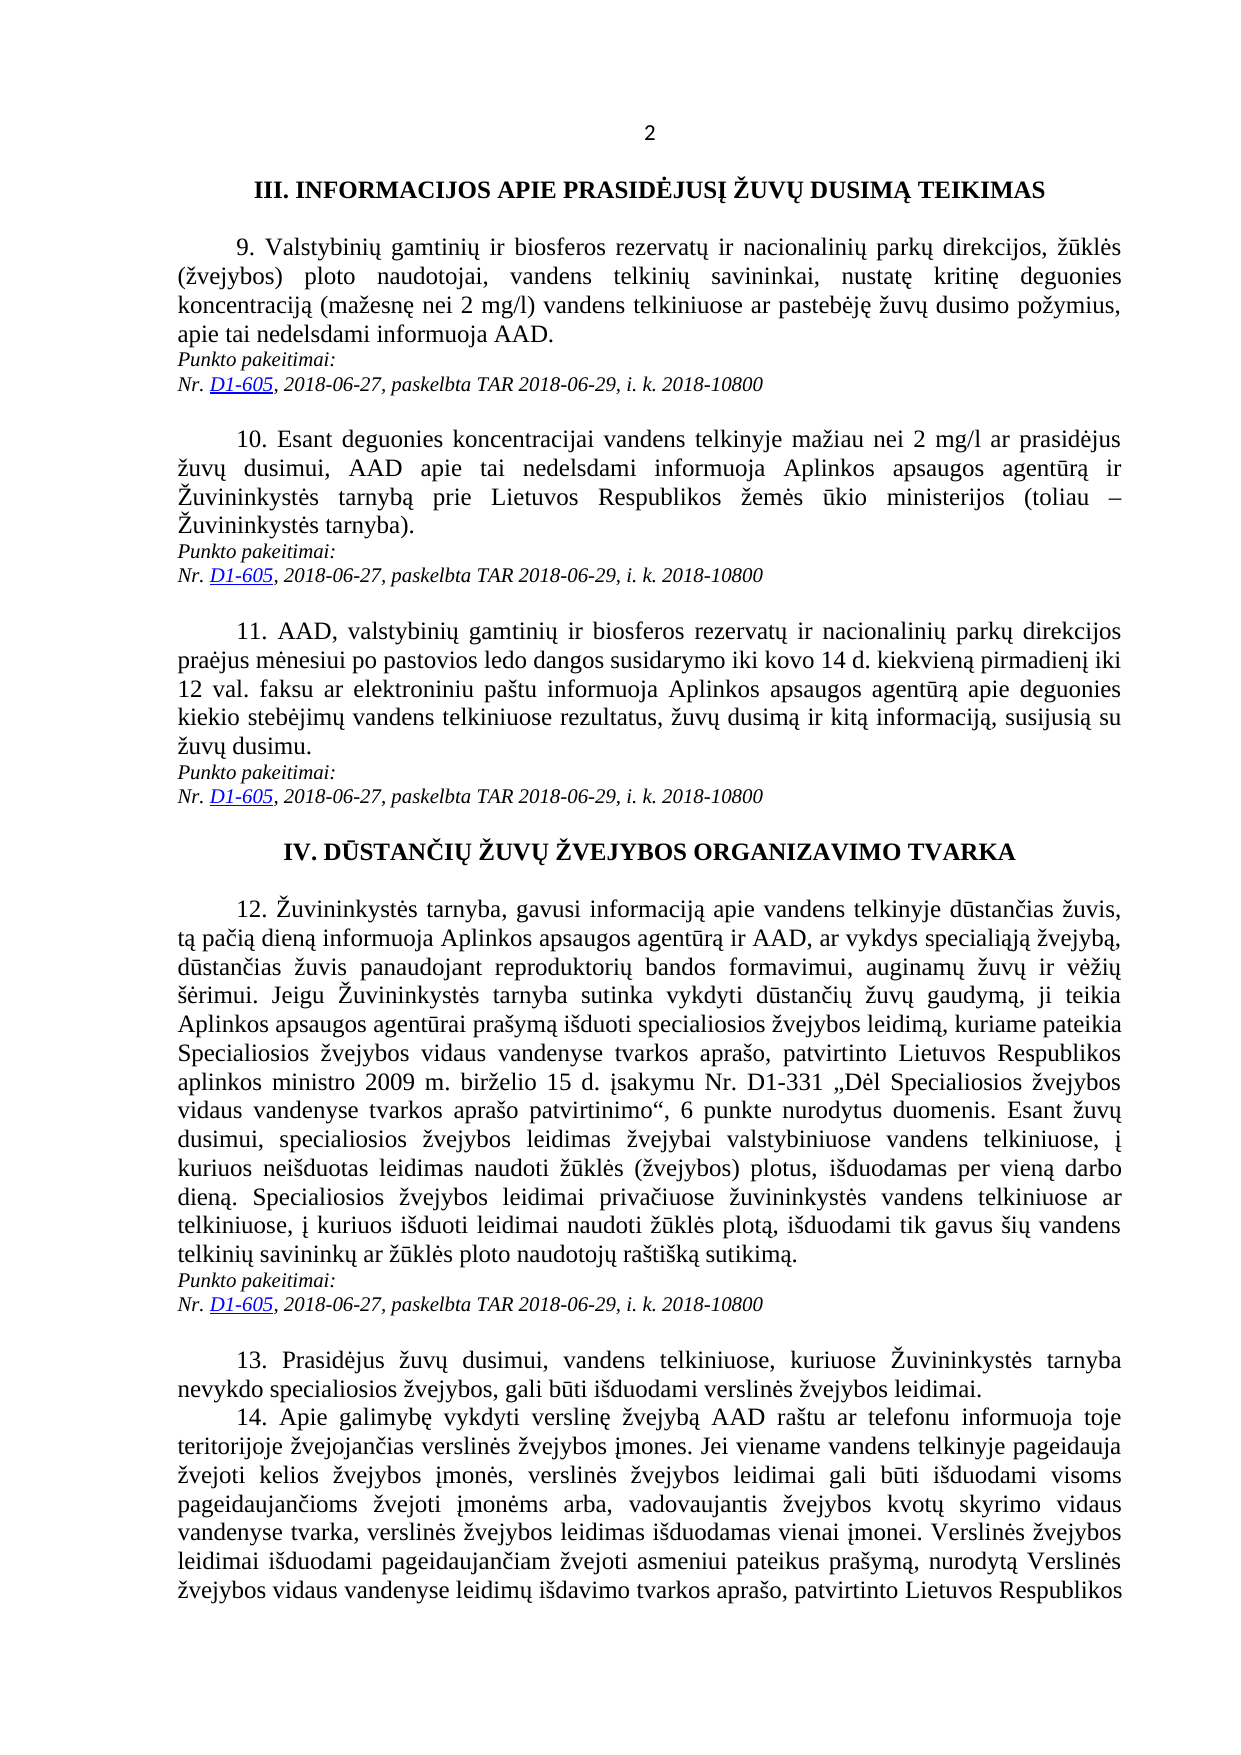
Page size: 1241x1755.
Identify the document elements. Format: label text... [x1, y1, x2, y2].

text 10. Esant deguonies koncentracijai vandens telkinyje mažiau nei 2 mg/l ar prasidėjus žuvų dusimui, AAD apie tai nedelsdami informuoja Aplinkos apsaugos agentūrą ir Žuvininkystės tarnybą prie Lietuvos Respublikos žemės ūkio ministerijos (toliau – Žuvininkystės tarnyba). [177, 424, 1122, 539]
text 9. Valstybinių gamtinių ir biosferos rezervatų ir nacionalinių parkų direkcijos, žūklės (žvejybos) ploto naudotojai, vandens telkinių savininkai, nustatę kritinę deguonies koncentraciją (mažesnę nei 2 mg/l) vandens telkiniuose ar pastebėję žuvų dusimo požymius, apie tai nedelsdami informuoja AAD. [177, 232, 1122, 347]
text Nr. D1-605, 2018-06-27, paskelbta TAR 2018-06-29, i. k. 2018-10800 [177, 784, 1122, 808]
text 12. Žuvininkystės tarnyba, gavusi informaciją apie vandens telkinyje dūstančias žuvis, tą pačią dieną informuoja Aplinkos apsaugos agentūrą ir AAD, ar vykdys specialiąją žvejybą, dūstančias žuvis panaudojant reproduktorių bandos formavimui, auginamų žuvų ir vėžių šėrimui. Jeigu Žuvininkystės tarnyba sutinka vykdyti dūstančių žuvų gaudymą, ji teikia Aplinkos apsaugos agentūrai prašymą išduoti specialiosios žvejybos leidimą, kuriame pateikia Specialiosios žvejybos vidaus vandenyse tvarkos aprašo, patvirtinto Lietuvos Respublikos aplinkos ministro 2009 m. birželio 15 d. įsakymu Nr. D1-331 „Dėl Specialiosios žvejybos vidaus vandenyse tvarkos aprašo patvirtinimo“, 6 punkte nurodytus duomenis. Esant žuvų dusimui, specialiosios žvejybos leidimas žvejybai valstybiniuose vandens telkiniuose, į kuriuos neišduotas leidimas naudoti žūklės (žvejybos) plotus, išduodamas per vieną darbo dieną. Specialiosios žvejybos leidimai privačiuose žuvininkystės vandens telkiniuose ar telkiniuose, į kuriuos išduoti leidimai naudoti žūklės plotą, išduodami tik gavus šių vandens telkinių savininkų ar žūklės ploto naudotojų raštišką sutikimą. [177, 894, 1122, 1268]
text Nr. D1-605, 2018-06-27, paskelbta TAR 2018-06-29, i. k. 2018-10800 [177, 371, 1122, 396]
text Nr. D1-605, 2018-06-27, paskelbta TAR 2018-06-29, i. k. 2018-10800 [177, 563, 1122, 587]
text Punkto pakeitimai: [177, 347, 1122, 371]
text 13. Prasidėjus žuvų dusimui, vandens telkiniuose, kuriuose Žuvininkystės tarnyba nevykdo specialiosios žvejybos, gali būti išduodami verslinės žvejybos leidimai. [177, 1345, 1122, 1402]
text III. INFORMACIJOS APIE PRASIDĖJUSĮ ŽUVŲ DUSIMĄ TEIKIMAS [177, 175, 1122, 204]
text Nr. D1-605, 2018-06-27, paskelbta TAR 2018-06-29, i. k. 2018-10800 [177, 1292, 1122, 1316]
text Punkto pakeitimai: [177, 760, 1122, 784]
text Punkto pakeitimai: [177, 539, 1122, 563]
text IV. DŪSTANČIŲ ŽUVŲ ŽVEJYBOS ORGANIZAVIMO TVARKA [177, 837, 1122, 866]
text 14. Apie galimybę vykdyti verslinę žvejybą AAD raštu ar telefonu informuoja toje teritorijoje žvejojančias verslinės žvejybos įmones. Jei viename vandens telkinyje pageidauja žvejoti kelios žvejybos įmonės, verslinės žvejybos leidimai gali būti išduodami visoms pageidaujančioms žvejoti įmonėms arba, vadovaujantis žvejybos kvotų skyrimo vidaus vandenyse tvarka, verslinės žvejybos leidimas išduodamas vienai įmonei. Verslinės žvejybos leidimai išduodami pageidaujančiam žvejoti asmeniui pateikus prašymą, nurodytą Verslinės žvejybos vidaus vandenyse leidimų išdavimo tvarkos aprašo, patvirtinto Lietuvos Respublikos [177, 1402, 1122, 1604]
text 11. AAD, valstybinių gamtinių ir biosferos rezervatų ir nacionalinių parkų direkcijos praėjus mėnesiui po pastovios ledo dangos susidarymo iki kovo 14 d. kiekvieną pirmadienį iki 12 val. faksu ar elektroniniu paštu informuoja Aplinkos apsaugos agentūrą apie deguonies kiekio stebėjimų vandens telkiniuose rezultatus, žuvų dusimą ir kitą informaciją, susijusią su žuvų dusimu. [177, 616, 1122, 760]
text Punkto pakeitimai: [177, 1268, 1122, 1292]
